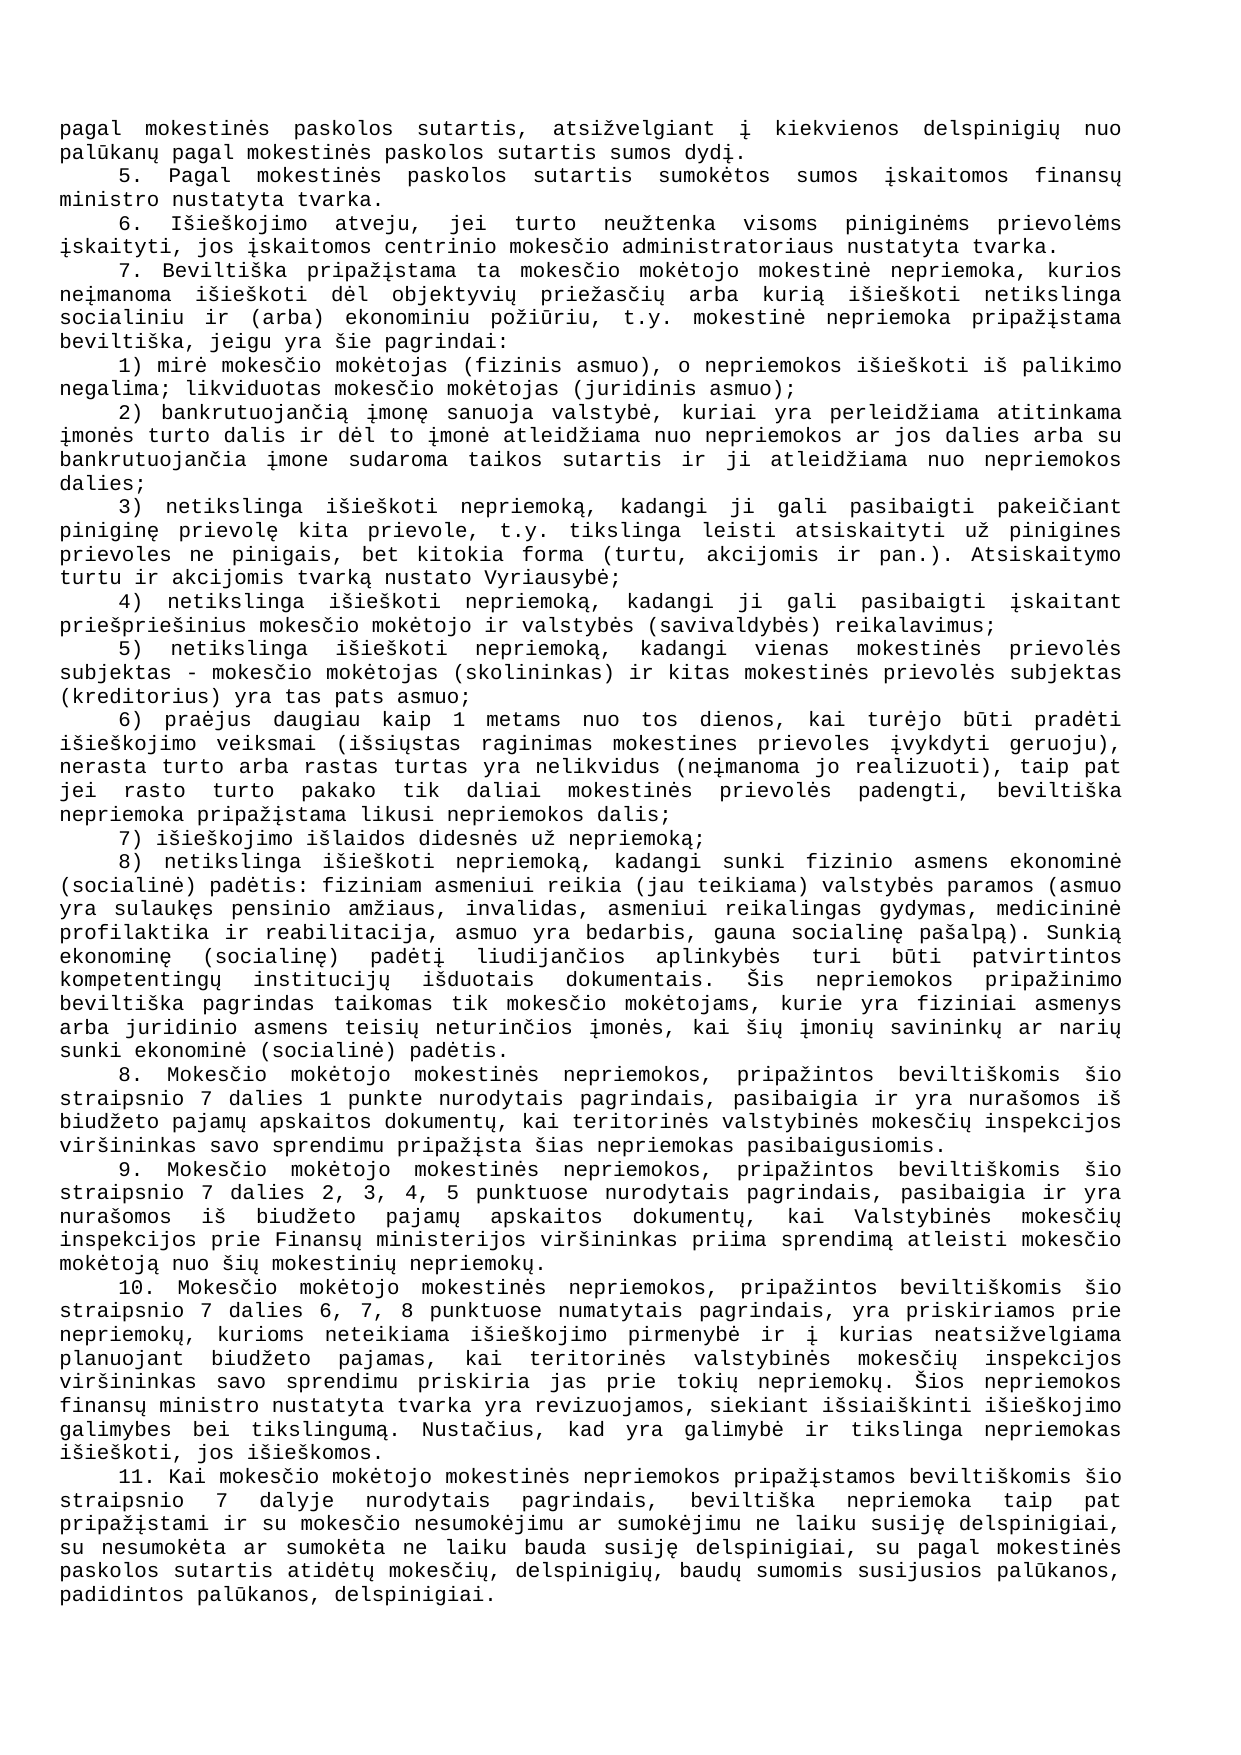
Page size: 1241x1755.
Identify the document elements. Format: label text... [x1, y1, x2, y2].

text 5. Pagal mokestinės paskolos sutartis sumokėtos sumos įskaitomos finansų ministro nustatyta tvarka. [59, 165, 1122, 213]
text 6. Išieškojimo atveju, jei turto neužtenka visoms piniginėms prievolėms įskaityti, jos įskaitomos centrinio mokesčio administratoriaus nustatyta tvarka. [59, 213, 1122, 260]
text 5) netikslinga išieškoti nepriemoką, kadangi vienas mokestinės prievolės subjektas - mokesčio mokėtojas (skolininkas) ir kitas mokestinės prievolės subjektas (kreditorius) yra tas pats asmuo; [59, 638, 1122, 709]
text 11. Kai mokesčio mokėtojo mokestinės nepriemokos pripažįstamos beviltiškomis šio straipsnio 7 dalyje nurodytais pagrindais, beviltiška nepriemoka taip pat pripažįstami ir su mokesčio nesumokėjimu ar sumokėjimu ne laiku susiję delspinigiai, su nesumokėta ar sumokėta ne laiku bauda susiję delspinigiai, su pagal mokestinės paskolos sutartis atidėtų mokesčių, delspinigių, baudų sumomis susijusios palūkanos, padidintos palūkanos, delspinigiai. [59, 1466, 1122, 1608]
text 3) netikslinga išieškoti nepriemoką, kadangi ji gali pasibaigti pakeičiant piniginę prievolę kita prievole, t.y. tikslinga leisti atsiskaityti už pinigines prievoles ne pinigais, bet kitokia forma (turtu, akcijomis ir pan.). Atsiskaitymo turtu ir akcijomis tvarką nustato Vyriausybė; [59, 496, 1122, 591]
text 9. Mokesčio mokėtojo mokestinės nepriemokos, pripažintos beviltiškomis šio straipsnio 7 dalies 2, 3, 4, 5 punktuose nurodytais pagrindais, pasibaigia ir yra nurašomos iš biudžeto pajamų apskaitos dokumentų, kai Valstybinės mokesčių inspekcijos prie Finansų ministerijos viršininkas priima sprendimą atleisti mokesčio mokėtoją nuo šių mokestinių nepriemokų. [59, 1158, 1122, 1277]
text 7. Beviltiška pripažįstama ta mokesčio mokėtojo mokestinė nepriemoka, kurios neįmanoma išieškoti dėl objektyvių priežasčių arba kurią išieškoti netikslinga socialiniu ir (arba) ekonominiu požiūriu, t.y. mokestinė nepriemoka pripažįstama beviltiška, jeigu yra šie pagrindai: [59, 260, 1122, 354]
text 4) netikslinga išieškoti nepriemoką, kadangi ji gali pasibaigti įskaitant priešpriešinius mokesčio mokėtojo ir valstybės (savivaldybės) reikalavimus; [59, 591, 1122, 638]
text 1) mirė mokesčio mokėtojas (fizinis asmuo), o nepriemokos išieškoti iš palikimo negalima; likviduotas mokesčio mokėtojas (juridinis asmuo); [59, 354, 1122, 402]
text pagal mokestinės paskolos sutartis, atsižvelgiant į kiekvienos delspinigių nuo palūkanų pagal mokestinės paskolos sutartis sumos dydį. [59, 118, 1122, 165]
text 10. Mokesčio mokėtojo mokestinės nepriemokos, pripažintos beviltiškomis šio straipsnio 7 dalies 6, 7, 8 punktuose numatytais pagrindais, yra priskiriamos prie nepriemokų, kurioms neteikiama išieškojimo pirmenybė ir į kurias neatsižvelgiama planuojant biudžeto pajamas, kai teritorinės valstybinės mokesčių inspekcijos viršininkas savo sprendimu priskiria jas prie tokių nepriemokų. Šios nepriemokos finansų ministro nustatyta tvarka yra revizuojamos, siekiant išsiaiškinti išieškojimo galimybes bei tikslingumą. Nustačius, kad yra galimybė ir tikslinga nepriemokas išieškoti, jos išieškomos. [59, 1277, 1122, 1466]
text 7) išieškojimo išlaidos didesnės už nepriemoką; [59, 827, 1122, 851]
text 6) praėjus daugiau kaip 1 metams nuo tos dienos, kai turėjo būti pradėti išieškojimo veiksmai (išsiųstas raginimas mokestines prievoles įvykdyti geruoju), nerasta turto arba rastas turtas yra nelikvidus (neįmanoma jo realizuoti), taip pat jei rasto turto pakako tik daliai mokestinės prievolės padengti, beviltiška nepriemoka pripažįstama likusi nepriemokos dalis; [59, 709, 1122, 827]
text 8) netikslinga išieškoti nepriemoką, kadangi sunki fizinio asmens ekonominė (socialinė) padėtis: fiziniam asmeniui reikia (jau teikiama) valstybės paramos (asmuo yra sulaukęs pensinio amžiaus, invalidas, asmeniui reikalingas gydymas, medicininė profilaktika ir reabilitacija, asmuo yra bedarbis, gauna socialinę pašalpą). Sunkią ekonominę (socialinę) padėtį liudijančios aplinkybės turi būti patvirtintos kompetentingų institucijų išduotais dokumentais. Šis nepriemokos pripažinimo beviltiška pagrindas taikomas tik mokesčio mokėtojams, kurie yra fiziniai asmenys arba juridinio asmens teisių neturinčios įmonės, kai šių įmonių savininkų ar narių sunki ekonominė (socialinė) padėtis. [59, 851, 1122, 1064]
text 2) bankrutuojančią įmonę sanuoja valstybė, kuriai yra perleidžiama atitinkama įmonės turto dalis ir dėl to įmonė atleidžiama nuo nepriemokos ar jos dalies arba su bankrutuojančia įmone sudaroma taikos sutartis ir ji atleidžiama nuo nepriemokos dalies; [59, 402, 1122, 496]
text 8. Mokesčio mokėtojo mokestinės nepriemokos, pripažintos beviltiškomis šio straipsnio 7 dalies 1 punkte nurodytais pagrindais, pasibaigia ir yra nurašomos iš biudžeto pajamų apskaitos dokumentų, kai teritorinės valstybinės mokesčių inspekcijos viršininkas savo sprendimu pripažįsta šias nepriemokas pasibaigusiomis. [59, 1064, 1122, 1158]
